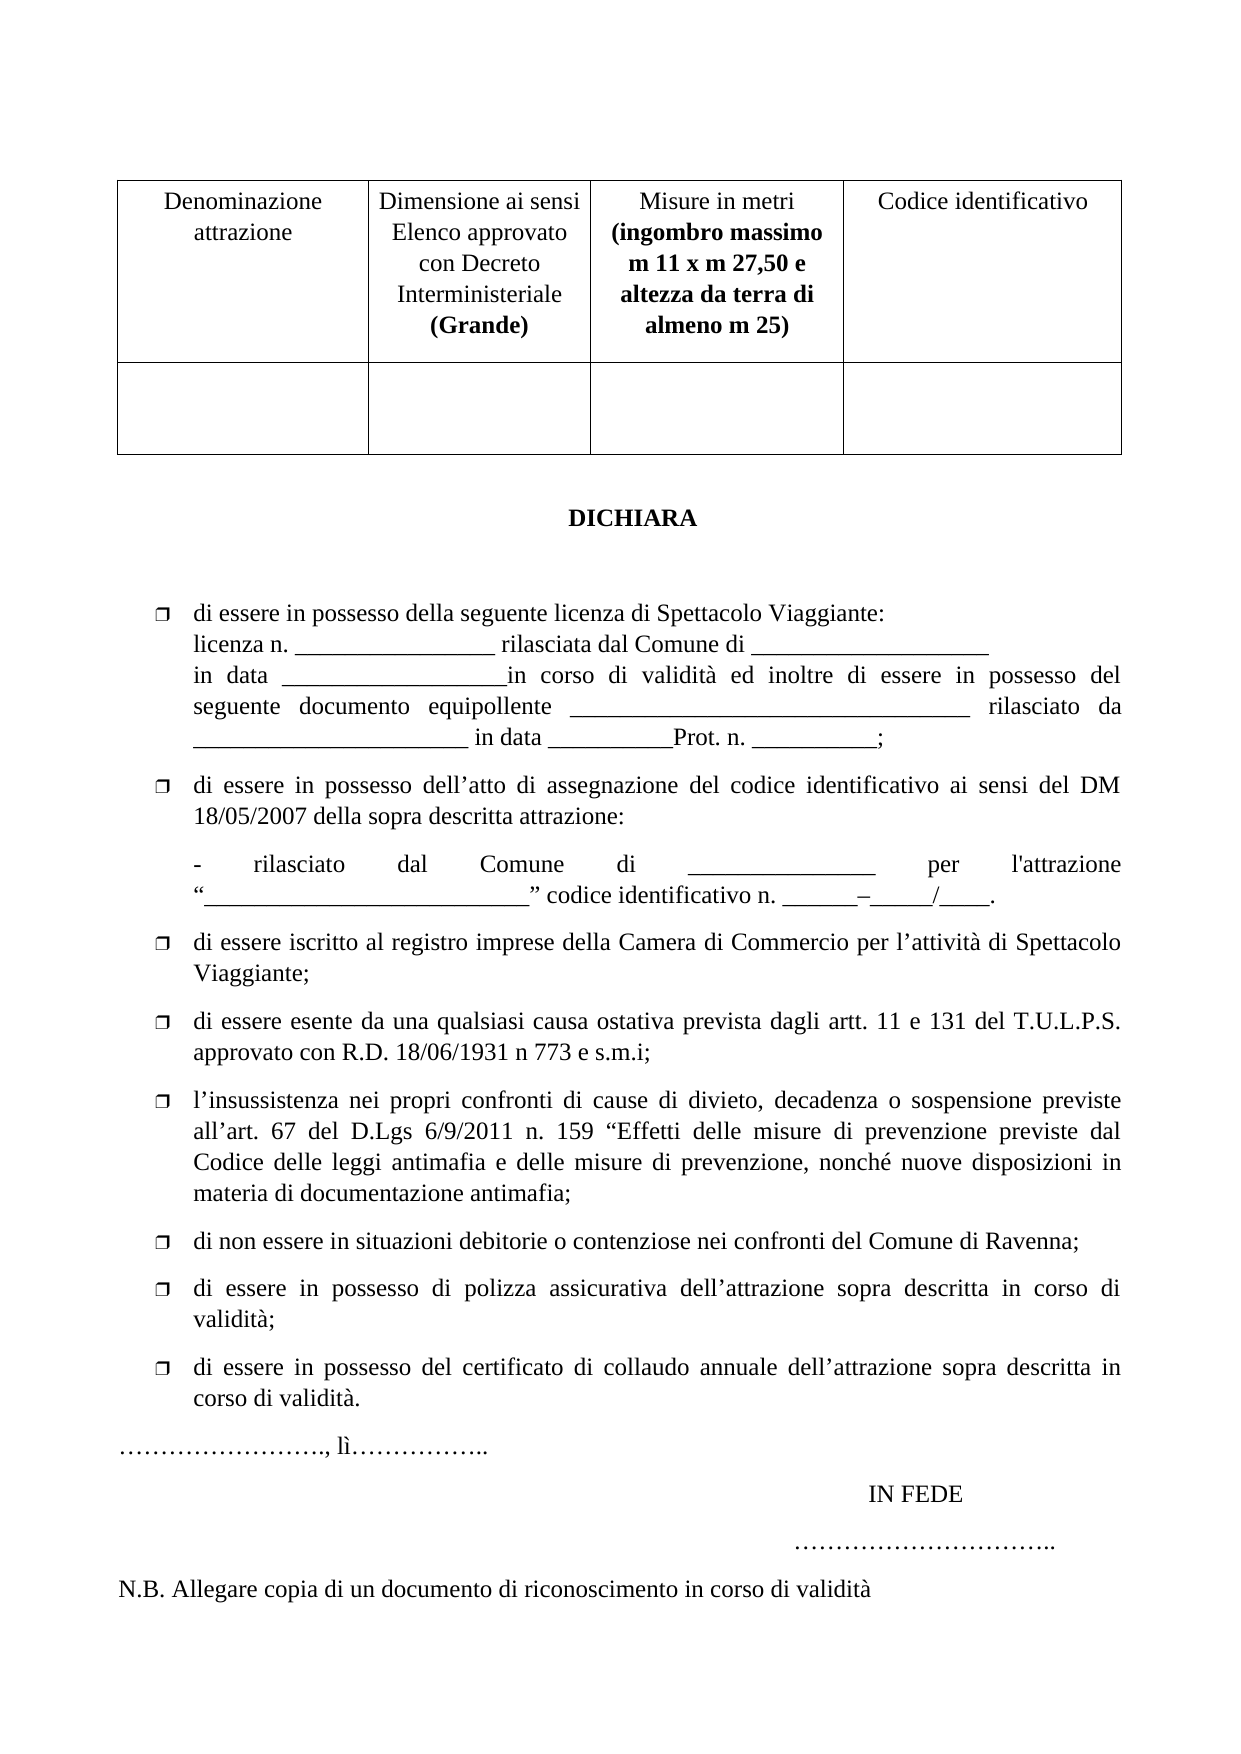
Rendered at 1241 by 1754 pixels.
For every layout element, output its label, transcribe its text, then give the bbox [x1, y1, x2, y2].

list di non essere in situazioni debitorie o contenziose nei confronti del Comune di Ravenna; [156, 1226, 1122, 1254]
list di essere esente da una qualsiasi causa ostativa prevista dagli artt. 11 e 131 del T.U.L.P.S. approvato con R.D. 18/06/1931 n 773 e s.m.i; [156, 1006, 1122, 1066]
list di essere in possesso di polizza assicurativa dell’attrazione sopra descritta in corso di validità; [156, 1273, 1122, 1333]
list di essere in possesso della seguente licenza di Spettacolo Viaggiante: [156, 598, 1122, 627]
table_cell [118, 363, 368, 454]
text ………………………….. [118, 1526, 1122, 1555]
text DICHIARA [118, 503, 1122, 531]
table_header Misure in metri (ingombro massimo m 11 x m 27,50 e altezza da terra di almeno m 25) [591, 181, 843, 362]
list - rilasciato dal Comune di _______________ per l'attrazione “__________________________” codice identificativo n. ______–_____/____. [156, 849, 1122, 908]
list in data __________________in corso di validità ed inoltre di essere in possesso del seguente documento equipollente ________________________________ rilasciato da ______________________ in data __________Prot. n. __________; [156, 660, 1122, 751]
table_header Dimensione ai sensi Elenco approvato con Decreto Interministeriale (Grande) [369, 181, 590, 362]
list di essere in possesso dell’atto di assegnazione del codice identificativo ai sensi del DM 18/05/2007 della sopra descritta attrazione: [156, 770, 1122, 830]
list di essere in possesso del certificato di collaudo annuale dell’attrazione sopra descritta in corso di validità. [156, 1352, 1122, 1412]
table_header Denominazione attrazione [118, 181, 368, 362]
table_cell [369, 363, 590, 454]
text N.B. Allegare copia di un documento di riconoscimento in corso di validità [118, 1574, 1122, 1603]
list licenza n. ________________ rilasciata dal Comune di ___________________ [156, 629, 1122, 658]
table_cell [844, 363, 1121, 454]
table_cell [591, 363, 843, 454]
list di essere iscritto al registro imprese della Camera di Commercio per l’attività di Spettacolo Viaggiante; [156, 927, 1122, 987]
text IN FEDE [118, 1479, 1122, 1507]
text ……………………., lì…………….. [118, 1431, 1122, 1460]
list l’insussistenza nei propri confronti di cause di divieto, decadenza o sospensione previste all’art. 67 del D.Lgs 6/9/2011 n. 159 “Effetti delle misure di prevenzione previste dal Codice delle leggi antimafia e delle misure di prevenzione, nonché nuove disposizioni in materia di documentazione antimafia; [156, 1085, 1122, 1207]
table_header Codice identificativo [844, 181, 1121, 362]
